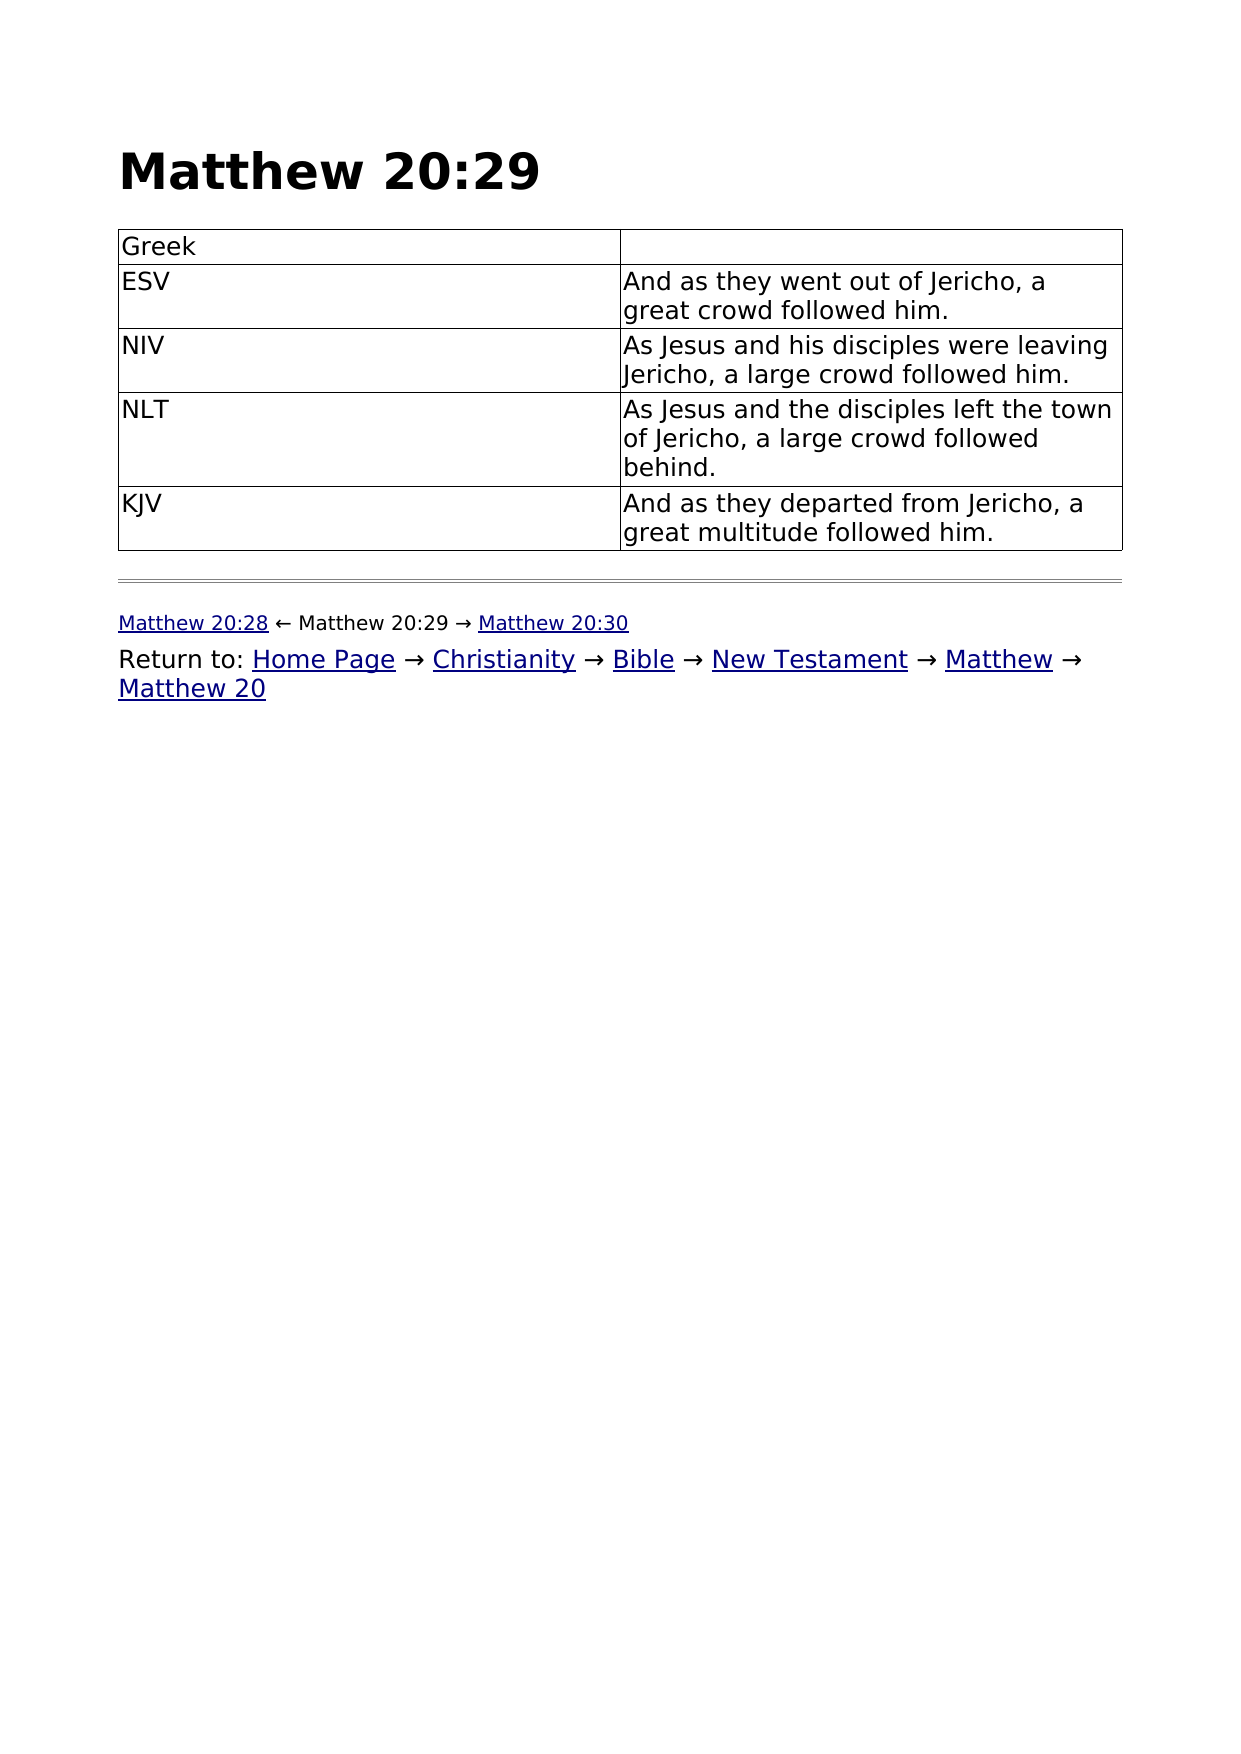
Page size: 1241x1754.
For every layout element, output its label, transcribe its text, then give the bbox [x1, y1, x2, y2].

table_cell As Jesus and his disciples were leaving Jericho, a large crowd followed him. [621, 329, 1122, 392]
table_cell As Jesus and the disciples left the town of Jericho, a large crowd followed behind. [621, 393, 1122, 486]
table_cell And as they went out of Jericho, a great crowd followed him. [621, 265, 1122, 328]
table_cell ESV [119, 265, 620, 328]
table_cell NLT [119, 393, 620, 486]
table_header [621, 230, 1122, 264]
subtitle Matthew 20:29 [118, 143, 1122, 201]
table_cell NIV [119, 329, 620, 392]
text Matthew 20:28 ← Matthew 20:29 → Matthew 20:30 [118, 611, 1122, 645]
text Return to: Home Page → Christianity → Bible → New Testament → Matthew → Matthew 20 [118, 645, 1122, 704]
table_header Greek [119, 230, 620, 264]
table_cell And as they departed from Jericho, a great multitude followed him. [621, 487, 1122, 550]
table_cell KJV [119, 487, 620, 550]
